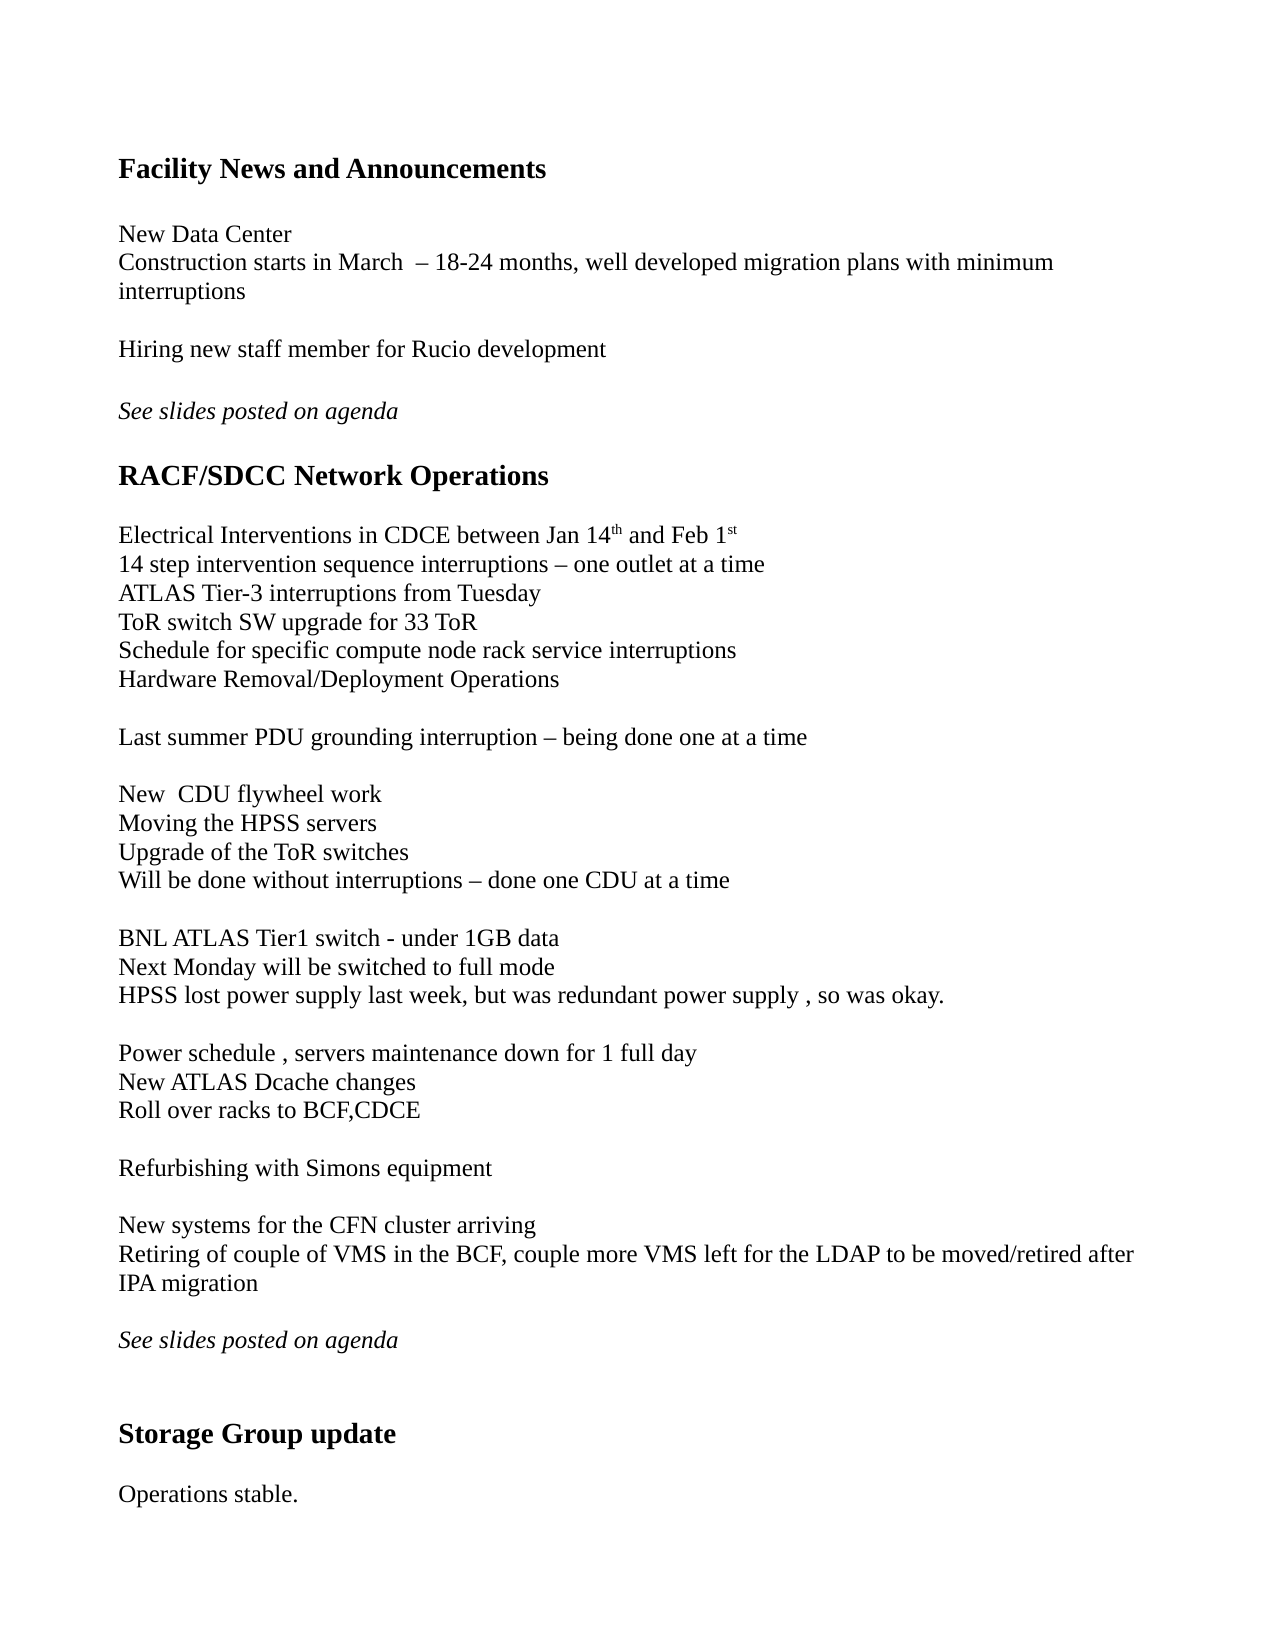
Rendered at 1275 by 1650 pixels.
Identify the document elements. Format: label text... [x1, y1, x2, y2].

text Hardware Removal/Deployment Operations [118, 664, 1157, 693]
text Roll over racks to BCF,CDCE [118, 1096, 1157, 1124]
text ATLAS Tier-3 interruptions from Tuesday [118, 578, 1157, 607]
text New systems for the CFN cluster arriving [118, 1211, 1157, 1239]
text Moving the HPSS servers [118, 808, 1157, 837]
text BNL ATLAS Tier1 switch - under 1GB data [118, 923, 1157, 952]
text Schedule for specific compute node rack service interruptions [118, 636, 1157, 664]
text Electrical Interventions in CDCE between Jan 14th and Feb 1st [118, 521, 1157, 549]
text See slides posted on agenda [118, 1326, 1157, 1354]
text New ATLAS Dcache changes [118, 1067, 1157, 1096]
text RACF/SDCC Network Operations [118, 458, 1157, 492]
text New Data Center [118, 219, 1157, 247]
text See slides posted on agenda [118, 396, 1157, 425]
text Next Monday will be switched to full mode [118, 952, 1157, 981]
text Facility News and Announcements [118, 152, 1157, 185]
text ToR switch SW upgrade for 33 ToR [118, 607, 1157, 636]
text 14 step intervention sequence interruptions – one outlet at a time [118, 549, 1157, 578]
text Hiring new staff member for Rucio development [118, 334, 1157, 362]
text Will be done without interruptions – done one CDU at a time [118, 866, 1157, 894]
text Upgrade of the ToR switches [118, 837, 1157, 866]
text HPSS lost power supply last week, but was redundant power supply , so was okay. [118, 981, 1157, 1009]
text Last summer PDU grounding interruption – being done one at a time [118, 722, 1157, 751]
text Storage Group update [118, 1417, 1157, 1450]
text New CDU flywheel work [118, 779, 1157, 808]
text Refurbishing with Simons equipment [118, 1153, 1157, 1182]
text Operations stable. [118, 1479, 1157, 1508]
text Construction starts in March – 18-24 months, well developed migration plans with minimum interruptions [118, 247, 1157, 305]
text Power schedule , servers maintenance down for 1 full day [118, 1038, 1157, 1067]
text Retiring of couple of VMS in the BCF, couple more VMS left for the LDAP to be moved/retired after IPA migration [118, 1239, 1157, 1297]
